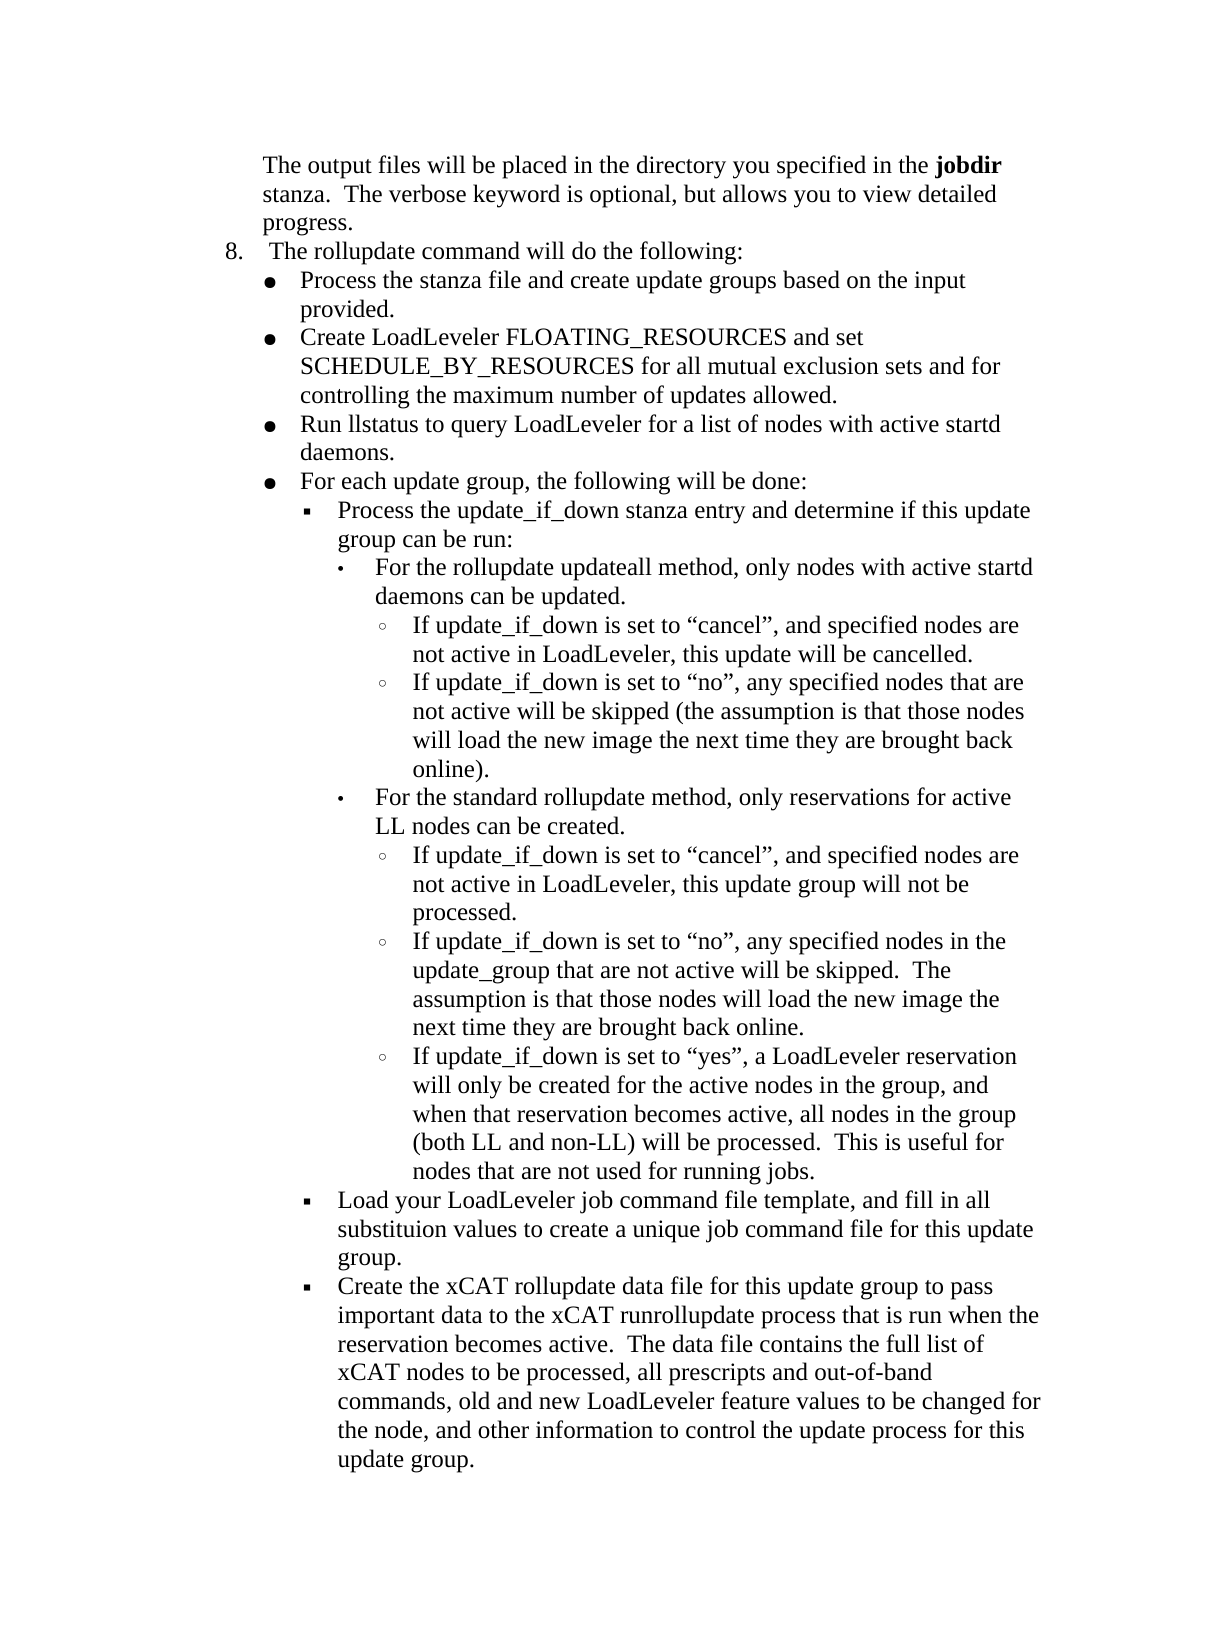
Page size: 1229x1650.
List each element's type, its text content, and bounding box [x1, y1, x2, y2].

list If update_if_down is set to “yes”, a LoadLeveler reservation will only be created for the active nodes in the group, and when that reservation becomes active, all nodes in the group (both LL and non-LL) will be processed. This is useful for nodes that are not used for running jobs. [375, 1041, 1041, 1185]
list Load your LoadLeveler job command file template, and fill in all substituion values to create a unique job command file for this update group. [300, 1185, 1041, 1271]
list For the standard rollupdate method, only reservations for active LL nodes can be created. [337, 782, 1041, 840]
list For the rollupdate updateall method, only nodes with active startd daemons can be updated. [337, 552, 1041, 610]
list If update_if_down is set to “no”, any specified nodes that are not active will be skipped (the assumption is that those nodes will load the new image the next time they are brought back online). [375, 667, 1041, 782]
list Create the xCAT rollupdate data file for this update group to pass important data to the xCAT runrollupdate process that is run when the reservation becomes active. The data file contains the full list of xCAT nodes to be processed, all prescripts and out-of-band commands, old and new LoadLeveler feature values to be changed for the node, and other information to control the update process for this update group. [300, 1271, 1041, 1472]
list If update_if_down is set to “no”, any specified nodes in the update_group that are not active will be skipped. The assumption is that those nodes will load the new image the next time they are brought back online. [375, 926, 1041, 1041]
list Process the stanza file and create update groups based on the input provided. [262, 265, 1041, 322]
list If update_if_down is set to “cancel”, and specified nodes are not active in LoadLeveler, this update will be cancelled. [375, 610, 1041, 667]
list Create LoadLeveler FLOATING_RESOURCES and set SCHEDULE_BY_RESOURCES for all mutual exclusion sets and for controlling the maximum number of updates allowed. [262, 322, 1041, 409]
list If update_if_down is set to “cancel”, and specified nodes are not active in LoadLeveler, this update group will not be processed. [375, 840, 1041, 926]
list Process the update_if_down stanza entry and determine if this update group can be run: [300, 495, 1041, 552]
list For each update group, the following will be done: [262, 466, 1041, 495]
list The rollupdate command will do the following: [225, 236, 1041, 265]
list Run llstatus to query LoadLeveler for a list of nodes with active startd daemons. [262, 409, 1041, 466]
list The output files will be placed in the directory you specified in the jobdir stanza. The verbose keyword is optional, but allows you to view detailed progress. [225, 150, 1041, 236]
